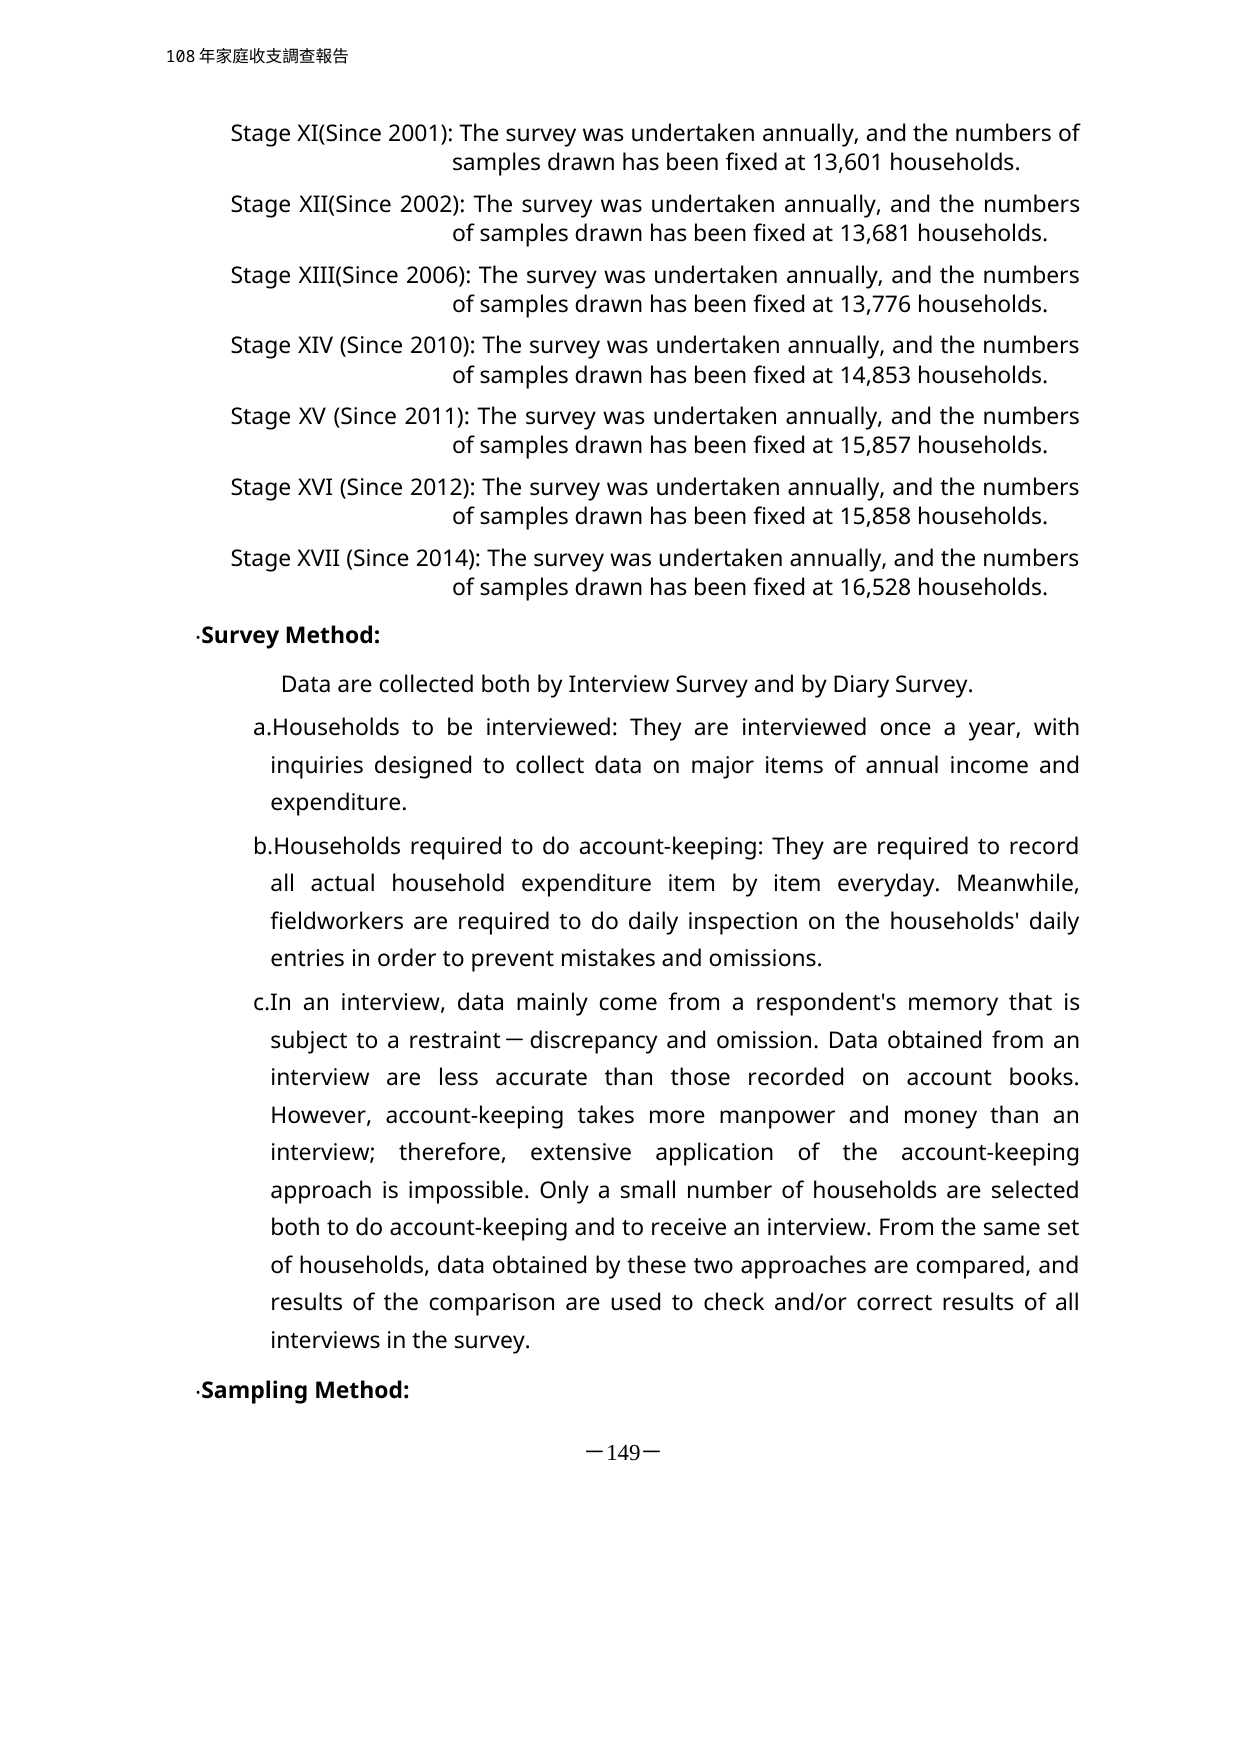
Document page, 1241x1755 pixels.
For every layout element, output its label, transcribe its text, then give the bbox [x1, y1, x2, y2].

text a.Households to be interviewed: They are interviewed once a year, with inquiries designed to collect data on major items of annual income and expenditure. [253, 706, 1081, 818]
text c.In an interview, data mainly come from a respondent's memory that is subject to a restraint－discrepancy and omission. Data obtained from an interview are less accurate than those recorded on account books. However, account-keeping takes more manpower and money than an interview; therefore, extensive application of the account-keeping approach is impossible. Only a small number of households are selected both to do account-keeping and to receive an interview. From the same set of households, data obtained by these two approaches are compared, and results of the comparison are used to check and/or correct results of all interviews in the survey. [253, 981, 1081, 1356]
text b.Households required to do account-keeping: They are required to record all actual household expenditure item by item everyday. Meanwhile, fieldworkers are required to do daily inspection on the households' daily entries in order to prevent mistakes and omissions. [253, 824, 1081, 974]
text Stage XV (Since 2011): The survey was undertaken annually, and the numbers of samples drawn has been fixed at 15,857 households. [230, 401, 1081, 460]
text Stage XII(Since 2002): The survey was undertaken annually, and the numbers of samples drawn has been fixed at 13,681 households. [230, 189, 1081, 247]
text ‧Sampling Method: [195, 1368, 1081, 1406]
text Stage XIV (Since 2010): The survey was undertaken annually, and the numbers of samples drawn has been fixed at 14,853 households. [230, 331, 1081, 389]
text ‧Survey Method: [195, 614, 1081, 651]
text Data are collected both by Interview Survey and by Diary Survey. [230, 664, 1081, 699]
text Stage XVII (Since 2014): The survey was undertaken annually, and the numbers of samples drawn has been fixed at 16,528 households. [230, 543, 1081, 601]
text Stage XVI (Since 2012): The survey was undertaken annually, and the numbers of samples drawn has been fixed at 15,858 households. [230, 472, 1081, 531]
text Stage XIII(Since 2006): The survey was undertaken annually, and the numbers of samples drawn has been fixed at 13,776 households. [230, 260, 1081, 318]
text Stage XI(Since 2001): The survey was undertaken annually, and the numbers of samples drawn has been fixed at 13,601 households. [230, 118, 1081, 176]
